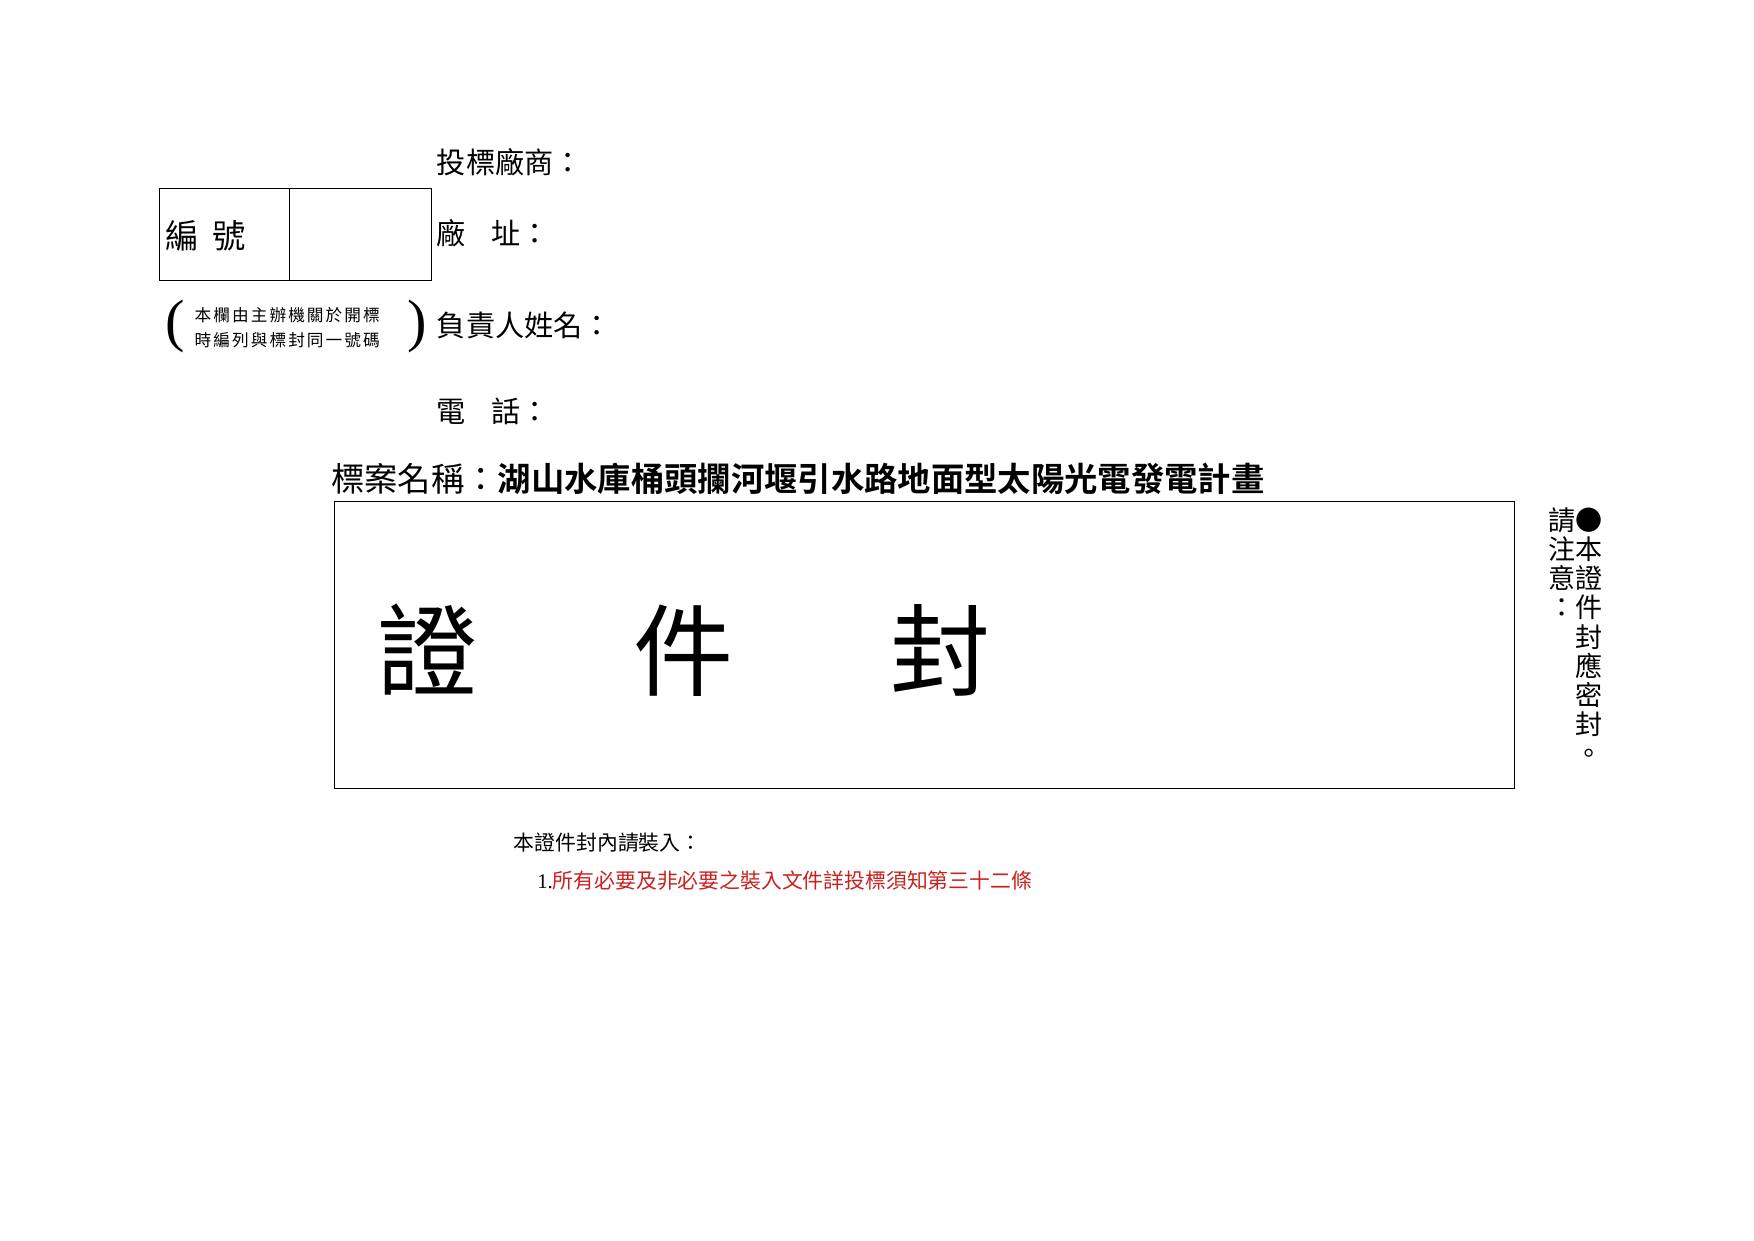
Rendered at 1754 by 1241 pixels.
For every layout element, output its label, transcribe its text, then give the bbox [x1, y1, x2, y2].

table_header 投標廠商： [431, 118, 991, 188]
table_header [289, 118, 431, 188]
table_cell ) [402, 281, 431, 367]
table_cell [289, 367, 431, 453]
table_cell 編 號 [160, 189, 289, 280]
table_cell 廠 址： [432, 188, 991, 280]
table_header 1.所有必要及非必要之裝入文件詳投標須知第三十二條 [531, 858, 1636, 925]
table_header [991, 118, 1228, 188]
text 本證件封內請裝入： [514, 819, 1636, 858]
table_cell 本欄由主辦機關於開標時編列與標封同一號碼 [189, 281, 402, 367]
table_cell [991, 367, 1636, 453]
table_header 請● 注本 意證 ：件 封 應 密 封 。 [1515, 501, 1636, 788]
table_header 證 件 封 [335, 502, 1514, 788]
table_header [160, 118, 289, 188]
table_cell [991, 280, 1636, 367]
table_cell [991, 188, 1636, 280]
table_cell [290, 189, 431, 280]
table_cell ( [160, 281, 189, 367]
table_cell 負責人姓名： [431, 280, 991, 367]
table_cell 電 話： [431, 367, 991, 453]
table_cell [160, 367, 289, 453]
text 標案名稱：湖山水庫桶頭攔河堰引水路地面型太陽光電發電計畫 [331, 453, 1636, 501]
table_header [1228, 118, 1636, 188]
